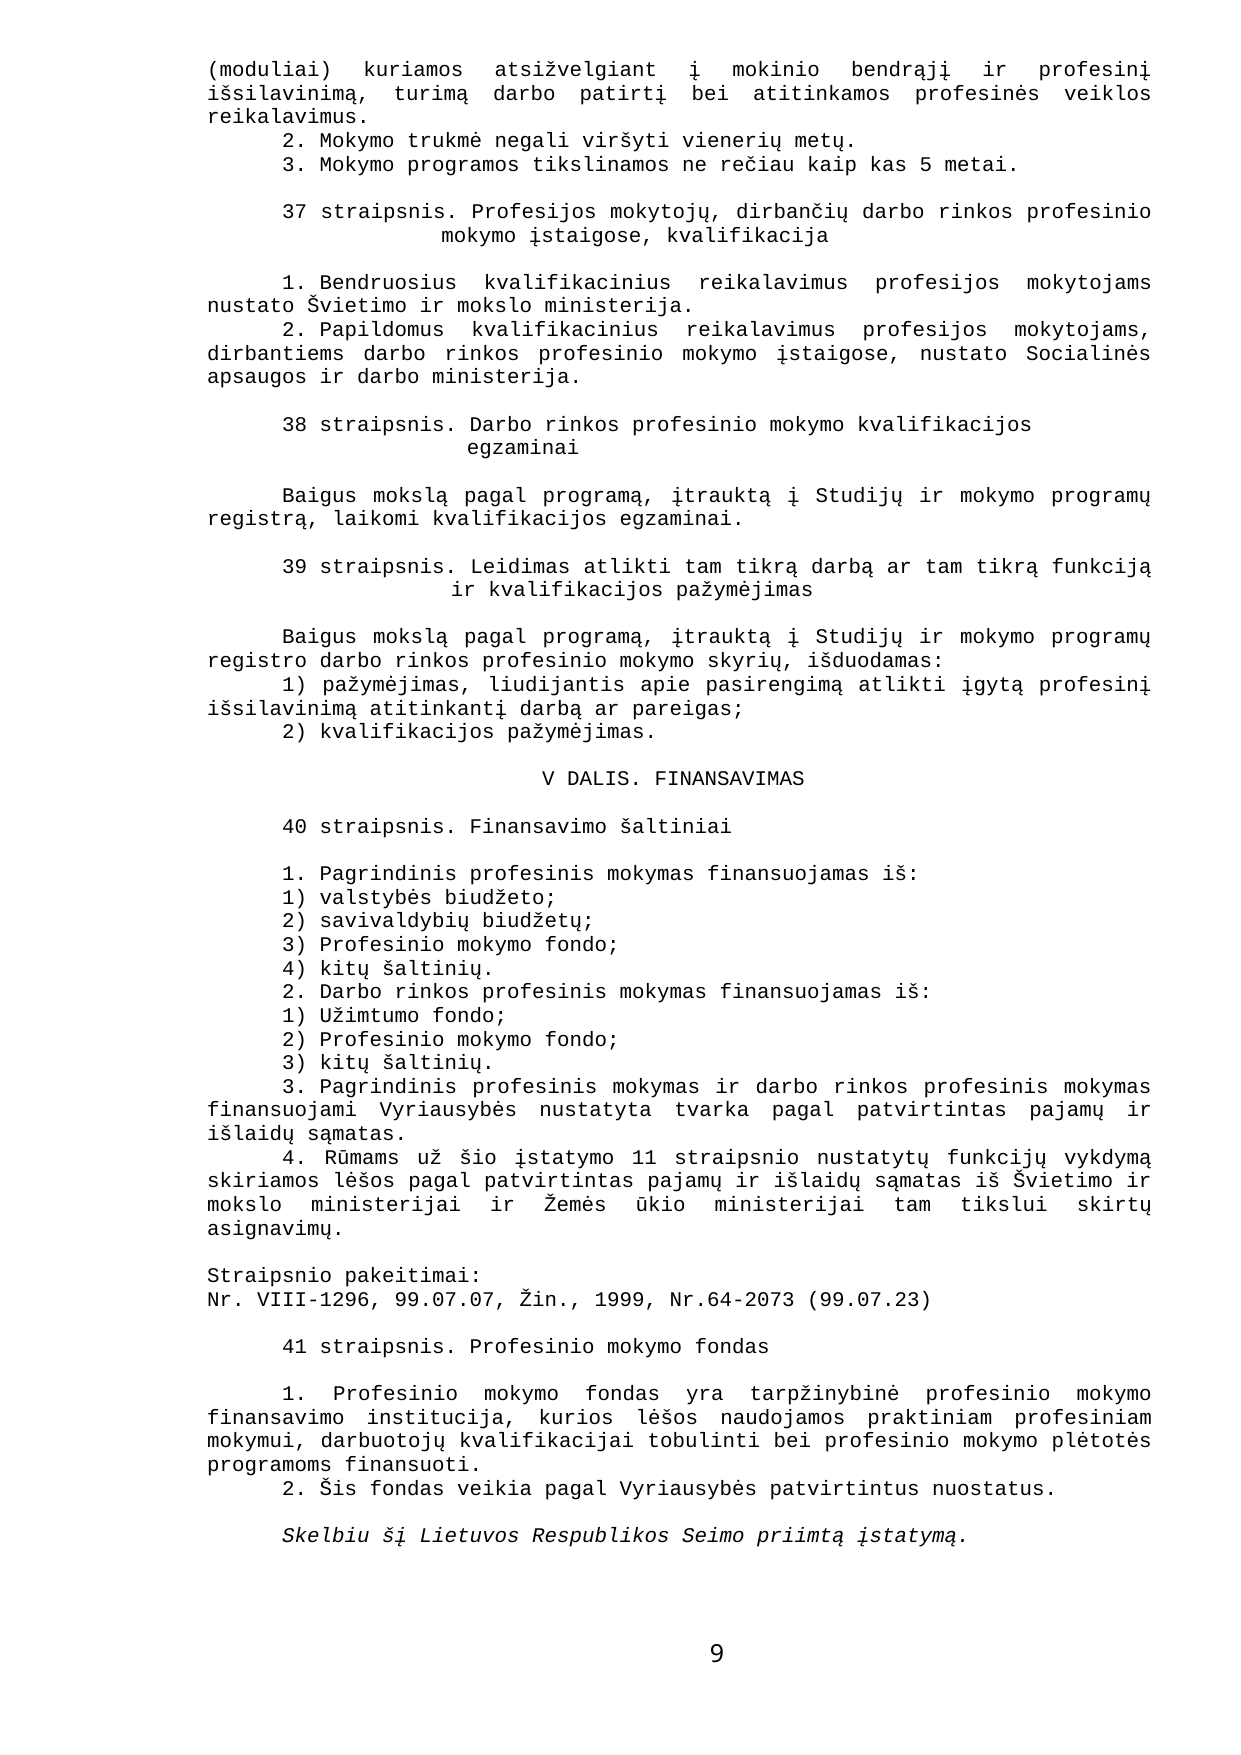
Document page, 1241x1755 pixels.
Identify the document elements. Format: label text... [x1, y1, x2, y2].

text 2) Profesinio mokymo fondo; [207, 1028, 1152, 1052]
text Skelbiu šį Lietuvos Respublikos Seimo priimtą įstatymą. [207, 1525, 1152, 1549]
text Baigus mokslą pagal programą, įtrauktą į Studijų ir mokymo programų registro darbo rinkos profesinio mokymo skyrių, išduodamas: [207, 627, 1152, 674]
text 3) kitų šaltinių. [207, 1052, 1152, 1076]
text 1) Užimtumo fondo; [207, 1005, 1152, 1028]
text 38 straipsnis. Darbo rinkos profesinio mokymo kvalifikacijos [207, 414, 1152, 437]
text 2. Papildomus kvalifikacinius reikalavimus profesijos mokytojams, dirbantiems darbo rinkos profesinio mokymo įstaigose, nustato Socialinės apsaugos ir darbo ministerija. [207, 319, 1152, 390]
text 4. Rūmams už šio įstatymo 11 straipsnio nustatytų funkcijų vykdymą skiriamos lėšos pagal patvirtintas pajamų ir išlaidų sąmatas iš Švietimo ir mokslo ministerijai ir Žemės ūkio ministerijai tam tikslui skirtų asignavimų. [207, 1147, 1152, 1241]
text 2. Šis fondas veikia pagal Vyriausybės patvirtintus nuostatus. [207, 1478, 1152, 1501]
text Baigus mokslą pagal programą, įtrauktą į Studijų ir mokymo programų registrą, laikomi kvalifikacijos egzaminai. [207, 485, 1152, 532]
text 2) savivaldybių biudžetų; [207, 910, 1152, 934]
text Nr. VIII-1296, 99.07.07, Žin., 1999, Nr.64-2073 (99.07.23) [207, 1289, 1152, 1312]
text 1. Profesinio mokymo fondas yra tarpžinybinė profesinio mokymo finansavimo institucija, kurios lėšos naudojamos praktiniam profesiniam mokymui, darbuotojų kvalifikacijai tobulinti bei profesinio mokymo plėtotės programoms finansuoti. [207, 1383, 1152, 1478]
text Straipsnio pakeitimai: [207, 1265, 1152, 1289]
text 39 straipsnis. Leidimas atlikti tam tikrą darbą ar tam tikrą funkciją ir kvalifikacijos pažymėjimas [282, 556, 1152, 603]
text 1. Pagrindinis profesinis mokymas finansuojamas iš: [207, 863, 1152, 887]
text 4) kitų šaltinių. [207, 958, 1152, 981]
text 2. Mokymo trukmė negali viršyti vienerių metų. [207, 130, 1152, 154]
text 1. Bendruosius kvalifikacinius reikalavimus profesijos mokytojams nustato Švietimo ir mokslo ministerija. [207, 272, 1152, 319]
text 2. Darbo rinkos profesinis mokymas finansuojamas iš: [207, 981, 1152, 1005]
text (moduliai) kuriamos atsižvelgiant į mokinio bendrąjį ir profesinį išsilavinimą, turimą darbo patirtį bei atitinkamos profesinės veiklos reikalavimus. [207, 59, 1152, 130]
text 2) kvalifikacijos pažymėjimas. [207, 721, 1152, 745]
text 40 straipsnis. Finansavimo šaltiniai [207, 816, 1152, 839]
text 41 straipsnis. Profesinio mokymo fondas [207, 1336, 1152, 1359]
text 37 straipsnis. Profesijos mokytojų, dirbančių darbo rinkos profesinio mokymo įstaigose, kvalifikacija [282, 201, 1152, 248]
text 1) pažymėjimas, liudijantis apie pasirengimą atlikti įgytą profesinį išsilavinimą atitinkantį darbą ar pareigas; [207, 674, 1152, 721]
text V DALIS. FINANSAVIMAS [207, 768, 1152, 792]
text egzaminai [207, 437, 1152, 461]
text 1) valstybės biudžeto; [207, 887, 1152, 910]
text 3. Pagrindinis profesinis mokymas ir darbo rinkos profesinis mokymas finansuojami Vyriausybės nustatyta tvarka pagal patvirtintas pajamų ir išlaidų sąmatas. [207, 1076, 1152, 1147]
text 3) Profesinio mokymo fondo; [207, 934, 1152, 958]
text 3. Mokymo programos tikslinamos ne rečiau kaip kas 5 metai. [207, 154, 1152, 177]
